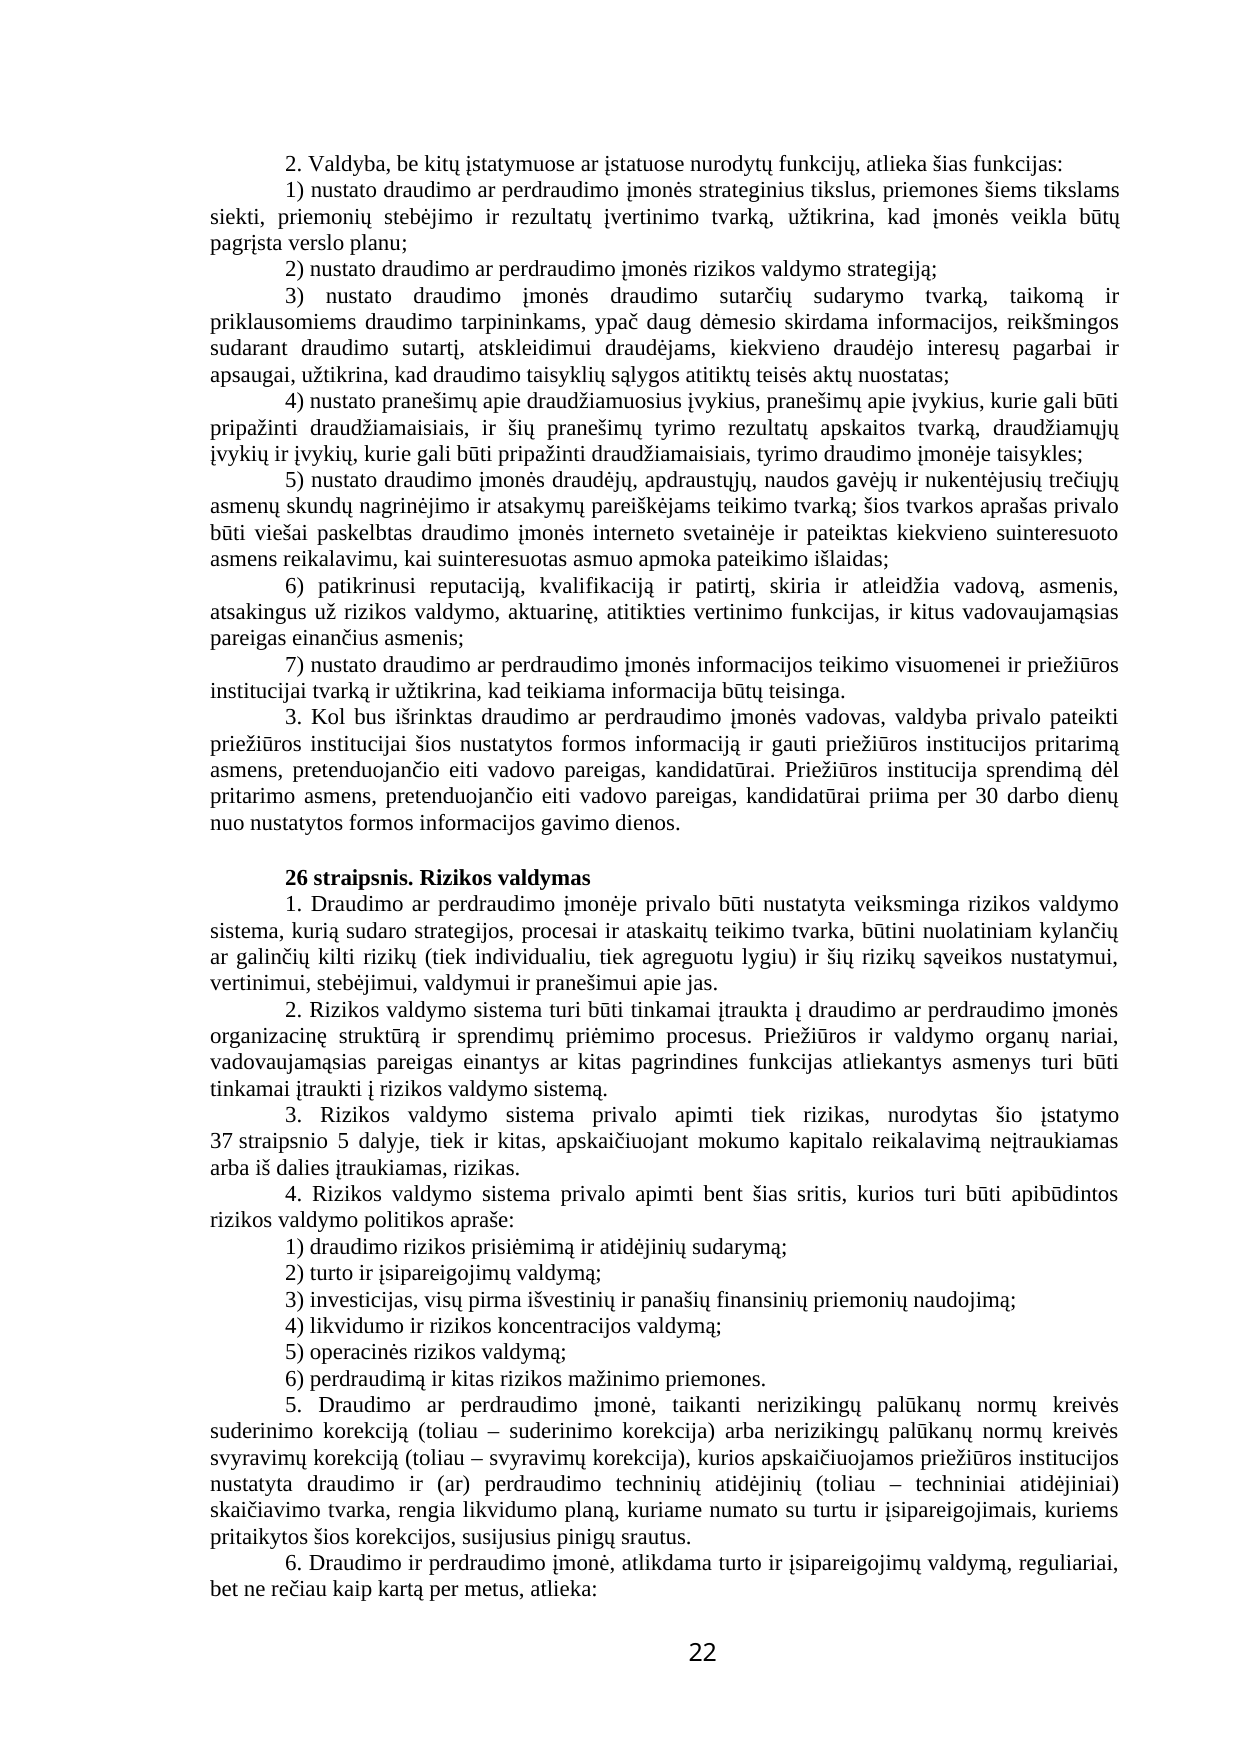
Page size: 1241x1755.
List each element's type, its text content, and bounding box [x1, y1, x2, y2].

text 6. Draudimo ir perdraudimo įmonė, atlikdama turto ir įsipareigojimų valdymą, reguliariai, bet ne rečiau kaip kartą per metus, atlieka: [210, 1549, 1120, 1602]
text 2. Rizikos valdymo sistema turi būti tinkamai įtraukta į draudimo ar perdraudimo įmonės organizacinę struktūrą ir sprendimų priėmimo procesus. Priežiūros ir valdymo organų nariai, vadovaujamąsias pareigas einantys ar kitas pagrindines funkcijas atliekantys asmenys turi būti tinkamai įtraukti į rizikos valdymo sistemą. [210, 996, 1120, 1101]
text 6) patikrinusi reputaciją, kvalifikaciją ir patirtį, skiria ir atleidžia vadovą, asmenis, atsakingus už rizikos valdymo, aktuarinę, atitikties vertinimo funkcijas, ir kitus vadovaujamąsias pareigas einančius asmenis; [210, 572, 1120, 651]
text 1) nustato draudimo ar perdraudimo įmonės strateginius tikslus, priemones šiems tikslams siekti, priemonių stebėjimo ir rezultatų įvertinimo tvarką, užtikrina, kad įmonės veikla būtų pagrįsta verslo planu; [210, 176, 1120, 255]
text 5. Draudimo ar perdraudimo įmonė, taikanti nerizikingų palūkanų normų kreivės suderinimo korekciją (toliau – suderinimo korekcija) arba nerizikingų palūkanų normų kreivės svyravimų korekciją (toliau – svyravimų korekcija), kurios apskaičiuojamos priežiūros institucijos nustatyta draudimo ir (ar) perdraudimo techninių atidėjinių (toliau – techniniai atidėjiniai) skaičiavimo tvarka, rengia likvidumo planą, kuriame numato su turtu ir įsipareigojimais, kuriems pritaikytos šios korekcijos, susijusius pinigų srautus. [210, 1391, 1120, 1549]
text 26 straipsnis. Rizikos valdymas [210, 864, 1120, 890]
text 1) draudimo rizikos prisiėmimą ir atidėjinių sudarymą; [210, 1233, 1120, 1259]
text 3) nustato draudimo įmonės draudimo sutarčių sudarymo tvarką, taikomą ir priklausomiems draudimo tarpininkams, ypač daug dėmesio skirdama informacijos, reikšmingos sudarant draudimo sutartį, atskleidimui draudėjams, kiekvieno draudėjo interesų pagarbai ir apsaugai, užtikrina, kad draudimo taisyklių sąlygos atitiktų teisės aktų nuostatas; [210, 282, 1120, 387]
text 2. Valdyba, be kitų įstatymuose ar įstatuose nurodytų funkcijų, atlieka šias funkcijas: [210, 150, 1120, 176]
text 2) turto ir įsipareigojimų valdymą; [210, 1259, 1120, 1286]
text 3. Rizikos valdymo sistema privalo apimti tiek rizikas, nurodytas šio įstatymo 37 straipsnio 5 dalyje, tiek ir kitas, apskaičiuojant mokumo kapitalo reikalavimą neįtraukiamas arba iš dalies įtraukiamas, rizikas. [210, 1101, 1120, 1180]
text 4. Rizikos valdymo sistema privalo apimti bent šias sritis, kurios turi būti apibūdintos rizikos valdymo politikos apraše: [210, 1180, 1120, 1233]
text 1. Draudimo ar perdraudimo įmonėje privalo būti nustatyta veiksminga rizikos valdymo sistema, kurią sudaro strategijos, procesai ir ataskaitų teikimo tvarka, būtini nuolatiniam kylančių ar galinčių kilti rizikų (tiek individualiu, tiek agreguotu lygiu) ir šių rizikų sąveikos nustatymui, vertinimui, stebėjimui, valdymui ir pranešimui apie jas. [210, 890, 1120, 996]
text 7) nustato draudimo ar perdraudimo įmonės informacijos teikimo visuomenei ir priežiūros institucijai tvarką ir užtikrina, kad teikiama informacija būtų teisinga. [210, 651, 1120, 703]
text 4) nustato pranešimų apie draudžiamuosius įvykius, pranešimų apie įvykius, kurie gali būti pripažinti draudžiamaisiais, ir šių pranešimų tyrimo rezultatų apskaitos tvarką, draudžiamųjų įvykių ir įvykių, kurie gali būti pripažinti draudžiamaisiais, tyrimo draudimo įmonėje taisykles; [210, 387, 1120, 466]
text 3) investicijas, visų pirma išvestinių ir panašių finansinių priemonių naudojimą; [210, 1286, 1120, 1312]
text 4) likvidumo ir rizikos koncentracijos valdymą; [210, 1312, 1120, 1338]
text 2) nustato draudimo ar perdraudimo įmonės rizikos valdymo strategiją; [210, 255, 1120, 282]
text 5) nustato draudimo įmonės draudėjų, apdraustųjų, naudos gavėjų ir nukentėjusių trečiųjų asmenų skundų nagrinėjimo ir atsakymų pareiškėjams teikimo tvarką; šios tvarkos aprašas privalo būti viešai paskelbtas draudimo įmonės interneto svetainėje ir pateiktas kiekvieno suinteresuoto asmens reikalavimu, kai suinteresuotas asmuo apmoka pateikimo išlaidas; [210, 466, 1120, 572]
text 6) perdraudimą ir kitas rizikos mažinimo priemones. [210, 1365, 1120, 1391]
text 3. Kol bus išrinktas draudimo ar perdraudimo įmonės vadovas, valdyba privalo pateikti priežiūros institucijai šios nustatytos formos informaciją ir gauti priežiūros institucijos pritarimą asmens, pretenduojančio eiti vadovo pareigas, kandidatūrai. Priežiūros institucija sprendimą dėl pritarimo asmens, pretenduojančio eiti vadovo pareigas, kandidatūrai priima per 30 darbo dienų nuo nustatytos formos informacijos gavimo dienos. [210, 703, 1120, 835]
text 5) operacinės rizikos valdymą; [210, 1338, 1120, 1365]
